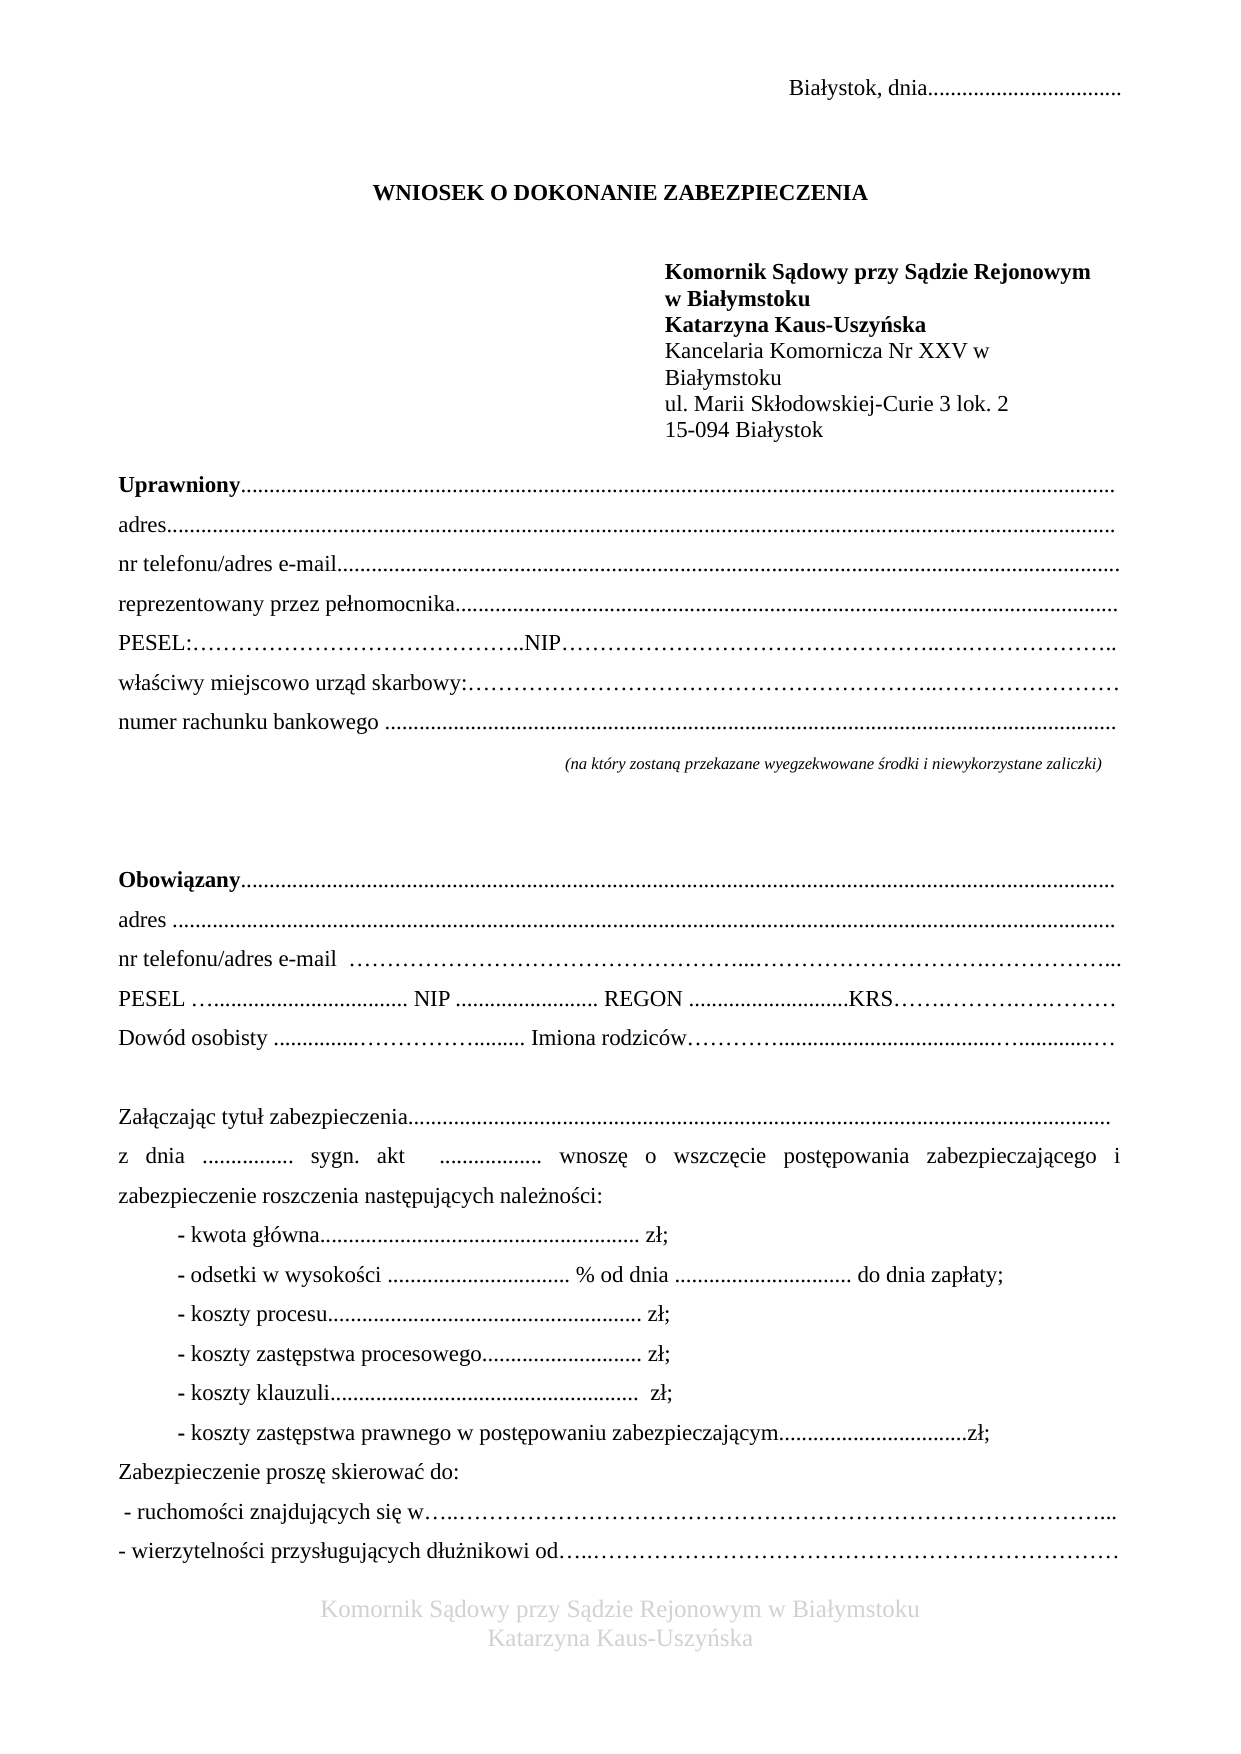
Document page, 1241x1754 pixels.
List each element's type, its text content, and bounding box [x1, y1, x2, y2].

text Białystok, dnia.................................. [118, 74, 1122, 100]
text nr telefonu/adres e-mail ……………………………………………...………………………….……………... [118, 945, 1122, 972]
text adres...................................................................................................................................................................... [118, 511, 1122, 537]
text numer rachunku bankowego ................................................................................................................................ [118, 708, 1122, 735]
text - ruchomości znajdujących się w…..…………………………………………………………………………... [118, 1498, 1122, 1524]
text ul. Marii Skłodowskiej-Curie 3 lok. 2 [664, 390, 1093, 416]
text z dnia ................ sygn. akt .................. wnoszę o wszczęcie postępowania zabezpieczającego i zabezpieczenie roszczenia następujących należności: [118, 1143, 1122, 1208]
text Kancelaria Komornicza Nr XXV w Białymstoku [664, 337, 1093, 390]
text - koszty zastępstwa procesowego............................ zł; [177, 1340, 1122, 1366]
text WNIOSEK O DOKONANIE ZABEZPIECZENIA [118, 179, 1122, 206]
text Komornik Sądowy przy Sądzie Rejonowym w Białymstoku [664, 258, 1093, 311]
text PESEL ….................................. NIP ......................... REGON ............................KRS…….……….….……… [118, 985, 1122, 1011]
text Załączając tytuł zabezpieczenia........................................................................................................................... [118, 1103, 1122, 1129]
text - koszty procesu....................................................... zł; [177, 1301, 1122, 1327]
text Obowiązany......................................................................................................................................................... [118, 866, 1122, 893]
text reprezentowany przez pełnomocnika.................................................................................................................... [118, 590, 1122, 616]
text - kwota główna........................................................ zł; [177, 1222, 1122, 1248]
text Katarzyna Kaus-Uszyńska [664, 311, 1093, 337]
text adres ..................................................................................................................................................................... [118, 906, 1122, 932]
text Zabezpieczenie proszę skierować do: [118, 1458, 1122, 1485]
text - wierzytelności przysługujących dłużnikowi od…..…………………………………………………………… [118, 1537, 1122, 1564]
text Uprawniony......................................................................................................................................................... [118, 471, 1122, 498]
text - odsetki w wysokości ................................ % od dnia ............................... do dnia zapłaty; [177, 1261, 1122, 1287]
text - koszty klauzuli...................................................... zł; [177, 1379, 1122, 1406]
text PESEL:……………………………………..NIP…………………………………………..….……………….. [118, 629, 1122, 656]
text (na który zostaną przekazane wyegzekwowane środki i niewykorzystane zaliczki) [118, 748, 1122, 774]
text Dowód osobisty ...............……………......... Imiona rodziców…………......................................….............… [118, 1024, 1122, 1051]
text właściwy miejscowo urząd skarbowy:……………………………………………………..…………………… [118, 669, 1122, 695]
text nr telefonu/adres e-mail......................................................................................................................................... [118, 550, 1122, 577]
text - koszty zastępstwa prawnego w postępowaniu zabezpieczającym.................................zł; [177, 1419, 1122, 1445]
text 15-094 Białystok [664, 416, 1093, 443]
